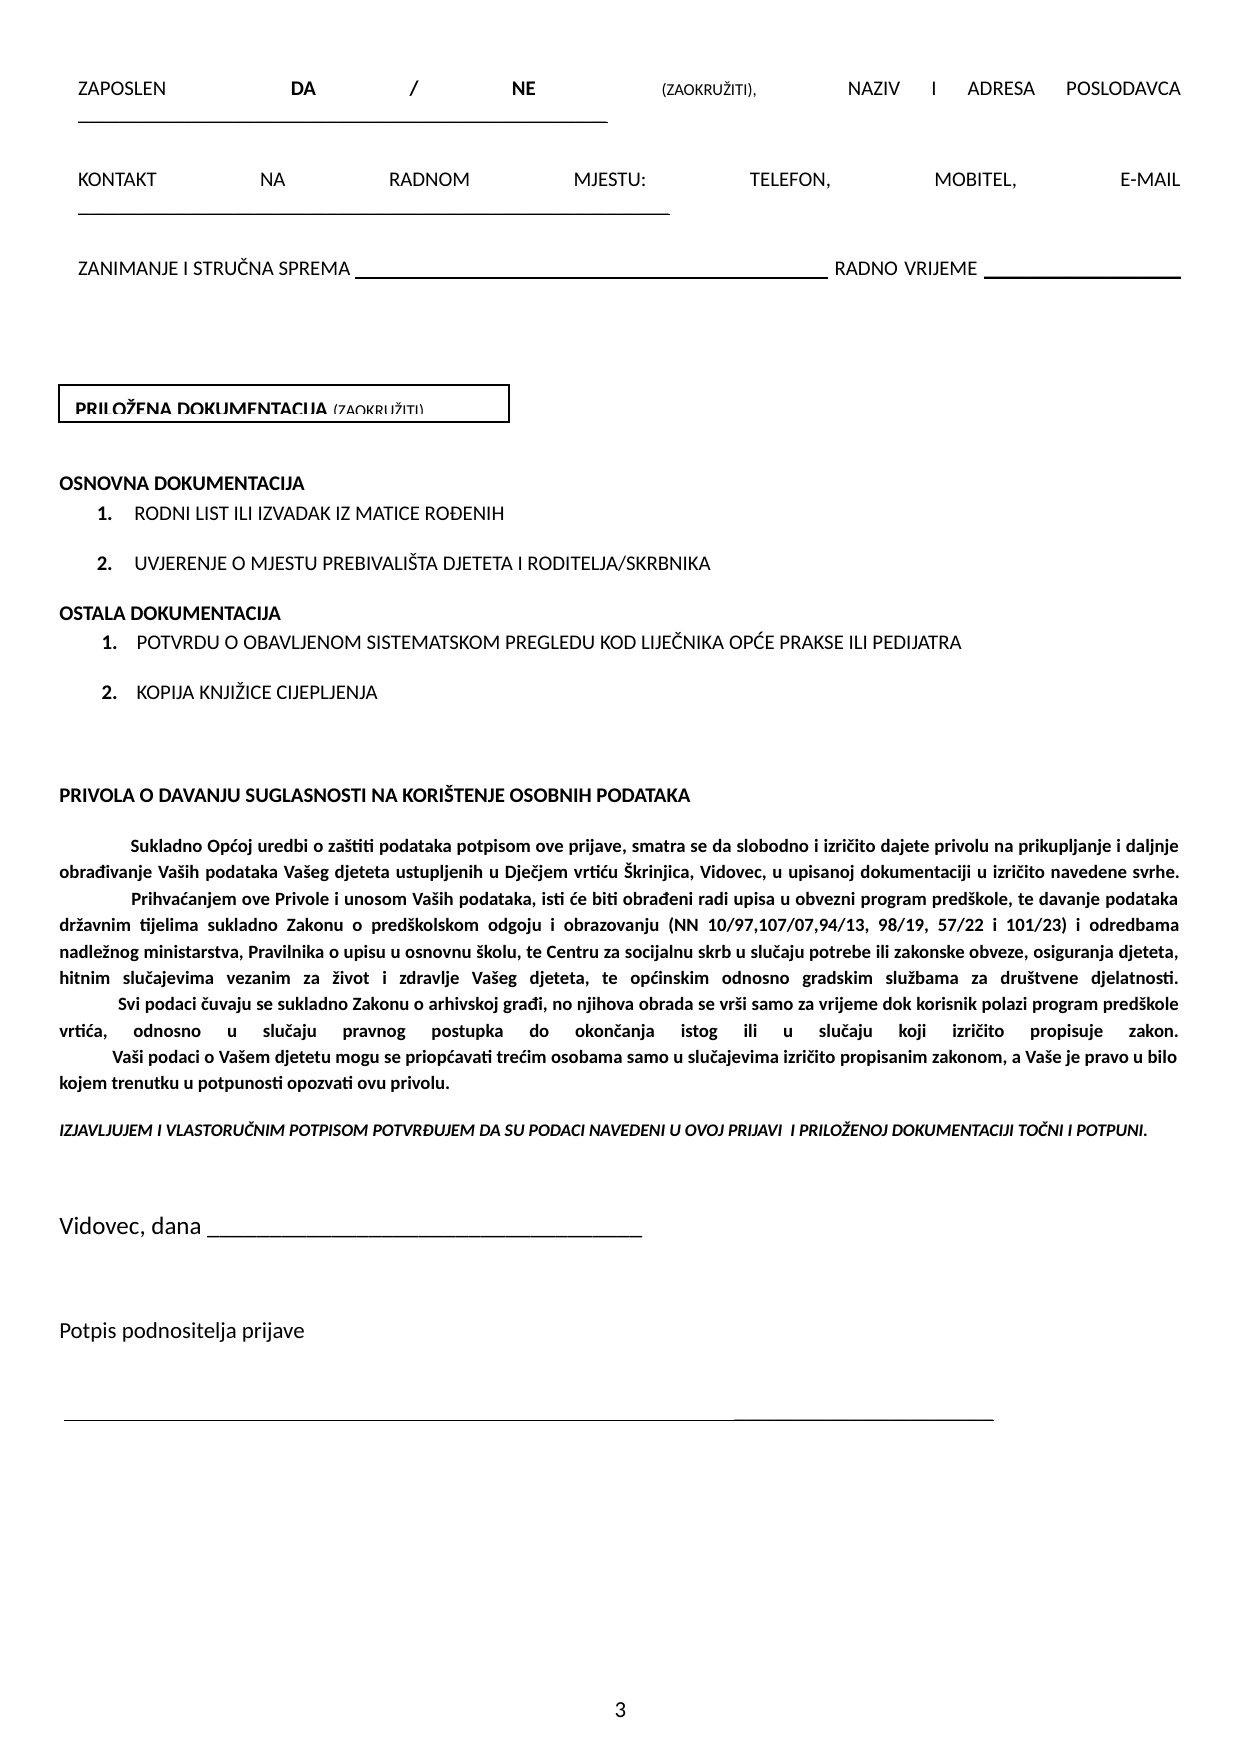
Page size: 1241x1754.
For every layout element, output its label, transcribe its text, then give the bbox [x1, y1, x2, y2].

text OSNOVNA DOKUMENTACIJA [59, 471, 1181, 496]
list RODNI LIST ILI IZVADAK IZ MATICE ROĐENIH [97, 500, 1181, 525]
text ZANIMANJE I STRUČNA SPREMA RADNO VRIJEME ___________________ [78, 256, 1181, 334]
text 2. KOPIJA KNJIŽICE CIJEPLJENJA [59, 679, 1181, 704]
text Potpis podnositelja prijave [59, 1316, 1181, 1344]
list UVJERENJE O MJESTU PREBIVALIŠTA DJETETA I RODITELJA/SKRBNIKA [97, 550, 1181, 575]
text ZAPOSLEN DA / NE (ZAOKRUŽITI), NAZIV I ADRESA POSLODAVCA ___________________________________________________ [78, 75, 1181, 154]
text _________________________ [59, 1369, 1181, 1424]
text Sukladno Općoj uredbi o zaštiti podataka potpisom ove prijave, smatra se da slobodno i izričito dajete privolu na prikupljanje i daljnje obrađivanje Vaših podataka Vašeg djeteta ustupljenih u Dječjem vrtiću Škrinjica, Vidovec, u upisanoj dokumentaciji u izričito navedene svrhe. Prihvaćanjem ove Privole i unosom Vaših podataka, isti će biti obrađeni radi upisa u obvezni program predškole, te davanje podataka državnim tijelima sukladno Zakonu o predškolskom odgoju i obrazovanju (NN 10/97,107/07,94/13, 98/19, 57/22 i 101/23) i odredbama nadležnog ministarstva, Pravilnika o upisu u osnovnu školu, te Centru za socijalnu skrb u slučaju potrebe ili zakonske obveze, osiguranja djeteta, hitnim slučajevima vezanim za život i zdravlje Vašeg djeteta, te općinskim odnosno gradskim službama za društvene djelatnosti. Svi podaci čuvaju se sukladno Zakonu o arhivskoj građi, no njihova obrada se vrši samo za vrijeme dok korisnik polazi program predškole vrtića, odnosno u slučaju pravnog postupka do okončanja istog ili u slučaju koji izričito propisuje zakon. Vaši podaci o Vašem djetetu mogu se priopćavati trećim osobama samo u slučajevima izričito propisanim zakonom, a Vaše je pravo u bilo kojem trenutku u potpunosti opozvati ovu privolu. [59, 832, 1181, 1094]
text PRILOŽENA DOKUMENTACIJA (ZAOKRUŽITI) [75, 394, 493, 414]
text IZJAVLJUJEM I VLASTORUČNIM POTPISOM POTVRĐUJEM DA SU PODACI NAVEDENI U OVOJ PRIJAVI I PRILOŽENOJ DOKUMENTACIJI TOČNI I POTPUNI. [59, 1119, 1181, 1140]
text Vidovec, dana ___________________________________ [59, 1210, 1181, 1241]
text KONTAKT NA RADNOM MJESTU: TELEFON, MOBITEL, E-MAIL _________________________________________________________ [78, 166, 1181, 245]
text PRIVOLA O DAVANJU SUGLASNOSTI NA KORIŠTENJE OSOBNIH PODATAKA [59, 782, 1181, 807]
text OSTALA DOKUMENTACIJA 1. POTVRDU O OBAVLJENOM SISTEMATSKOM PREGLEDU KOD LIJEČNIKA OPĆE PRAKSE ILI PEDIJATRA [59, 600, 1181, 654]
